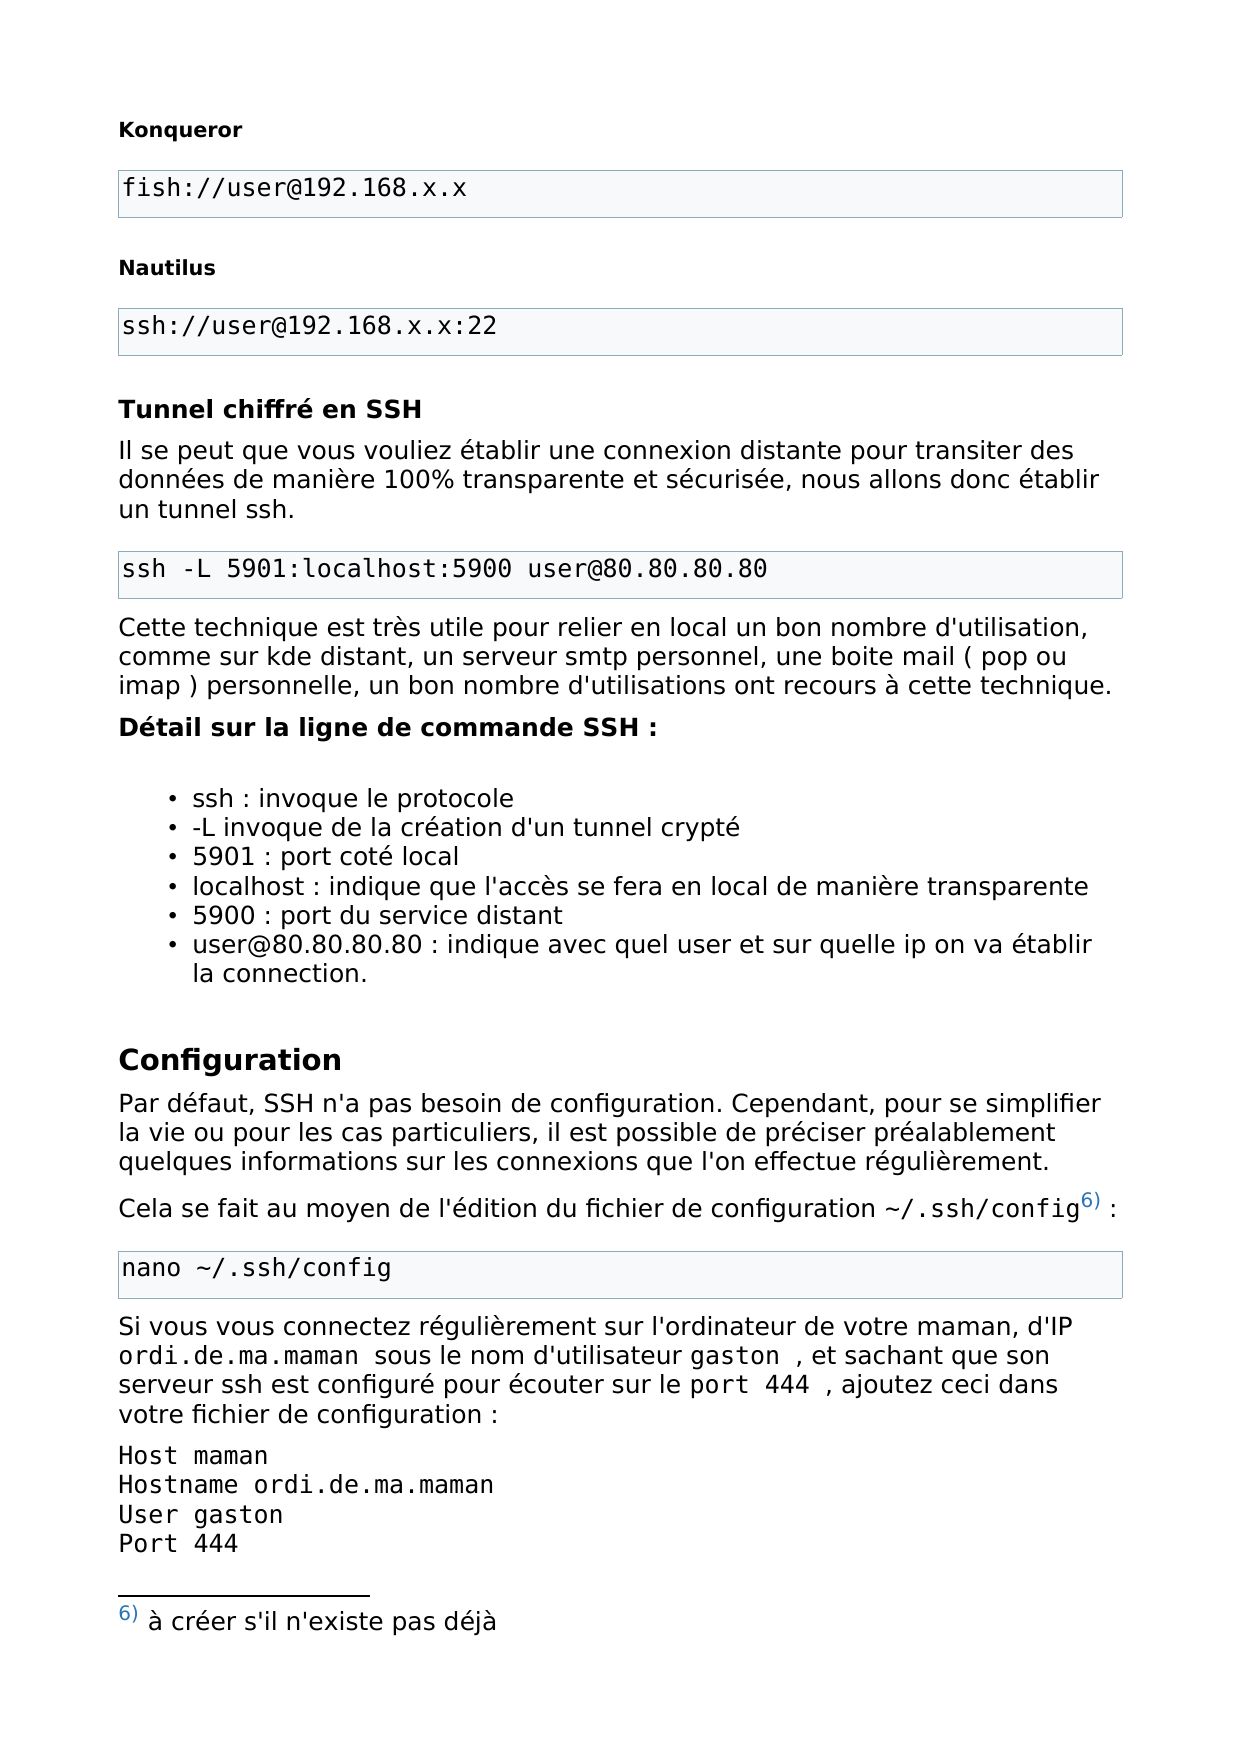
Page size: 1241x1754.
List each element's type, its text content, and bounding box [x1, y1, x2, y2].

text Cela se fait au moyen de l'édition du fichier de configuration ~/.ssh/config : [118, 1189, 1122, 1223]
subtitle Tunnel chiffré en SSH [118, 395, 1122, 424]
table_header ssh://user@192.168.x.x:22 [119, 309, 1122, 355]
text Cette technique est très utile pour relier en local un bon nombre d'utilisation, comme sur kde distant, un serveur smtp personnel, une boite mail ( pop ou imap ) personnelle, un bon nombre d'utilisations ont recours à cette technique. [118, 613, 1122, 701]
text Host maman Hostname ordi.de.ma.maman User gaston Port 444 [118, 1442, 1122, 1558]
table_header nano ~/.ssh/config [119, 1252, 1122, 1297]
list 5901 : port coté local [177, 842, 1122, 872]
subtitle Konqueror [118, 118, 1122, 142]
text Il se peut que vous vouliez établir une connexion distante pour transiter des données de manière 100% transparente et sécurisée, nous allons donc établir un tunnel ssh. [118, 436, 1122, 524]
list localhost : indique que l'accès se fera en local de manière transparente [177, 872, 1122, 901]
text à créer s'il n'existe pas déjà [118, 1602, 1122, 1636]
table_header ssh -L 5901:localhost:5900 user@80.80.80.80 [119, 552, 1122, 598]
list user@80.80.80.80 : indique avec quel user et sur quelle ip on va établir la connection. [177, 930, 1122, 988]
list ssh : invoque le protocole [177, 784, 1122, 813]
list -L invoque de la création d'un tunnel crypté [177, 813, 1122, 842]
table_header fish://user@192.168.x.x [119, 171, 1122, 217]
text Détail sur la ligne de commande SSH : [118, 713, 1122, 742]
text Par défaut, SSH n'a pas besoin de configuration. Cependant, pour se simplifier la vie ou pour les cas particuliers, il est possible de préciser préalablement quelques informations sur les connexions que l'on effectue régulièrement. [118, 1089, 1122, 1177]
text Si vous vous connectez régulièrement sur l'ordinateur de votre maman, d'IP ordi.de.ma.maman sous le nom d'utilisateur gaston , et sachant que son serveur ssh est configuré pour écouter sur le port 444 , ajoutez ceci dans votre fichier de configuration : [118, 1312, 1122, 1429]
subtitle Configuration [118, 1043, 1122, 1077]
list 5900 : port du service distant [177, 901, 1122, 930]
subtitle Nautilus [118, 256, 1122, 281]
